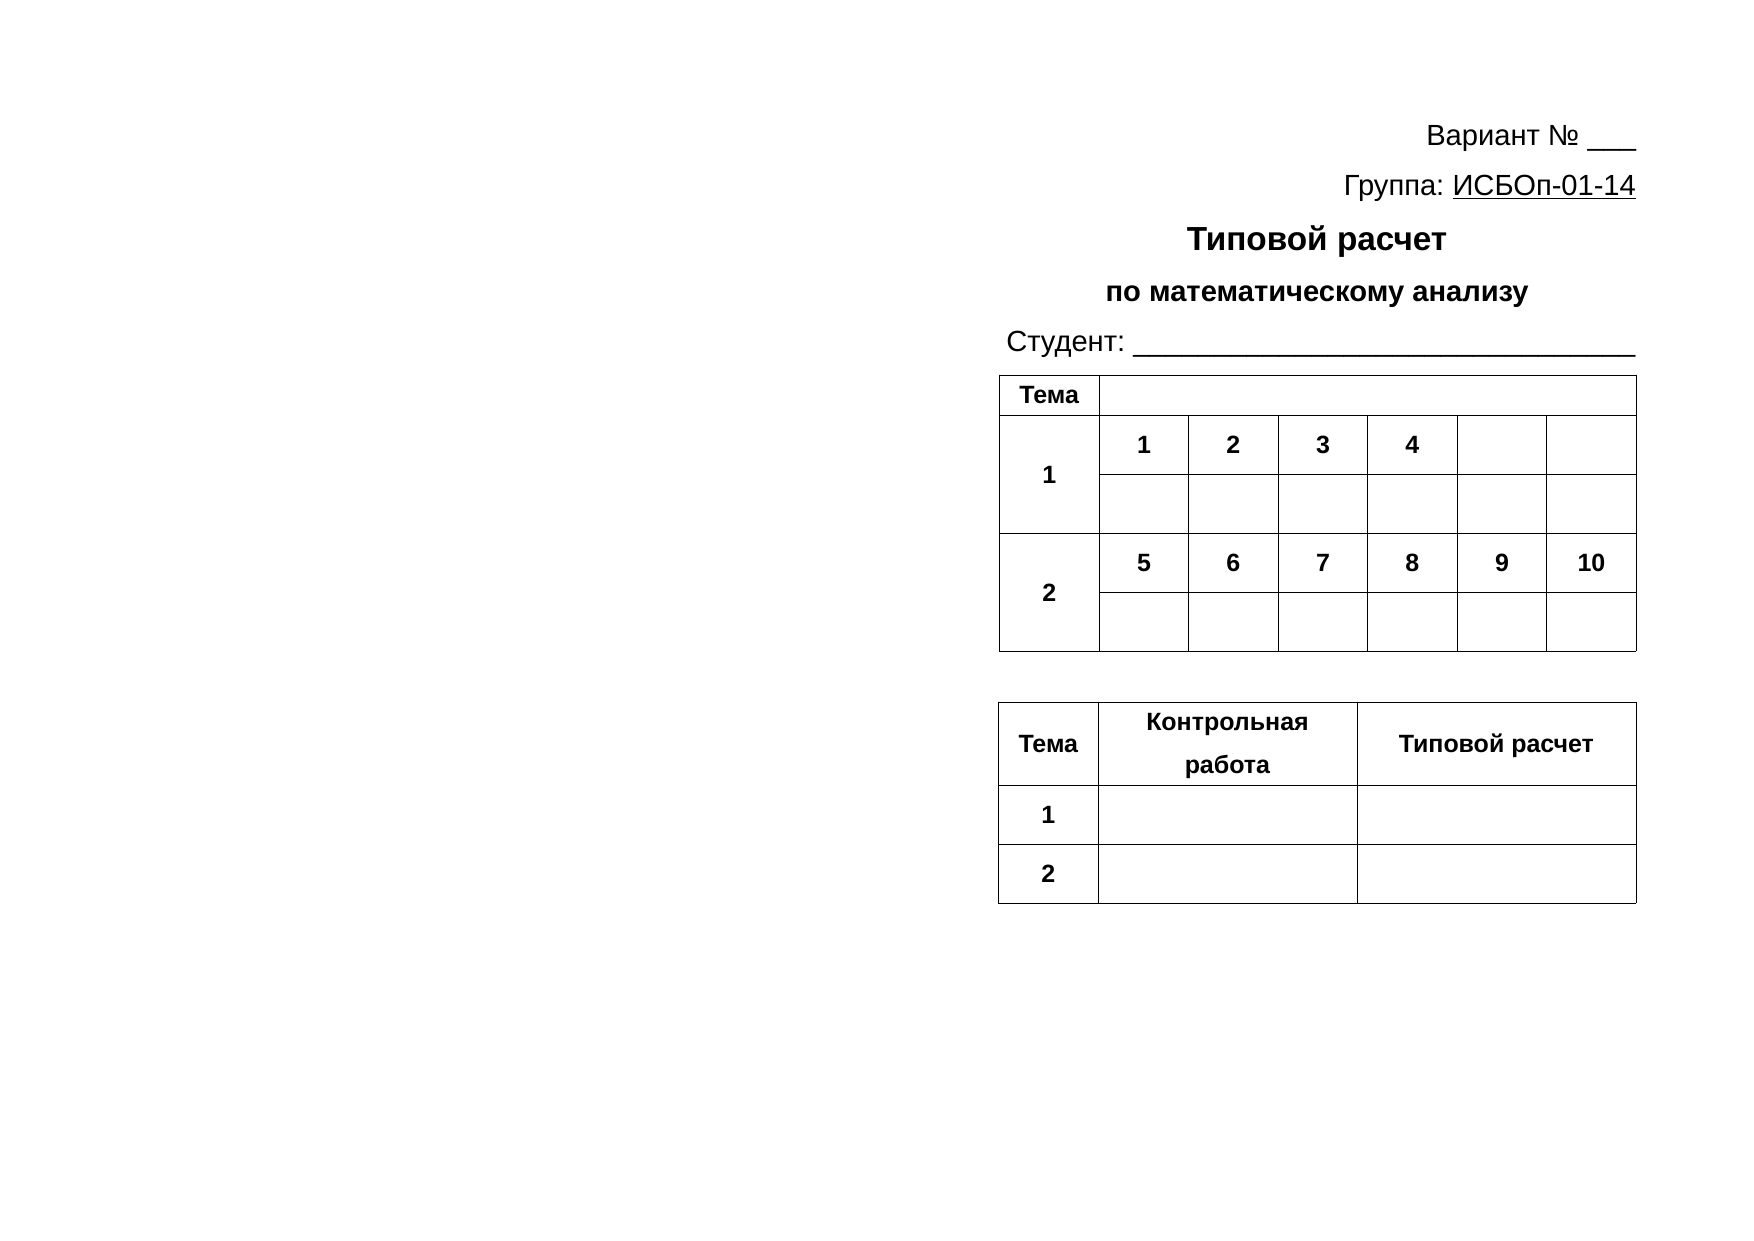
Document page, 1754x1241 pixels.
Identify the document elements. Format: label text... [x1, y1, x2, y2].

table_cell 10 [1547, 534, 1636, 592]
table_cell [1368, 593, 1457, 651]
table_cell 1 [1100, 416, 1188, 474]
table_cell 7 [1279, 534, 1367, 592]
table_cell [1547, 416, 1636, 474]
table_cell 6 [1189, 534, 1278, 592]
table_cell 3 [1279, 416, 1367, 474]
table_cell [1458, 475, 1546, 533]
table_cell [1189, 475, 1278, 533]
table_header Тема [999, 703, 1098, 785]
table_cell [1279, 475, 1367, 533]
text Вариант № ___ [118, 118, 1636, 152]
table_cell [1458, 416, 1546, 474]
table_cell [1279, 593, 1367, 651]
table_header Тема [1000, 376, 1099, 415]
table_cell 8 [1368, 534, 1457, 592]
table_cell [1100, 475, 1188, 533]
table_cell [1547, 593, 1636, 651]
table_cell 1 [999, 786, 1098, 844]
table_cell [1099, 786, 1357, 844]
table_cell 4 [1368, 416, 1457, 474]
table_cell [1100, 593, 1188, 651]
table_cell [1358, 845, 1636, 903]
text Группа: ИСБОп-01-14 [118, 168, 1636, 202]
table_cell [1368, 475, 1457, 533]
table_header Типовой расчет [1358, 703, 1636, 785]
table_cell 1 [1000, 416, 1099, 533]
table_header Контрольная работа [1099, 703, 1357, 785]
table_cell 9 [1458, 534, 1546, 592]
table_header [1100, 376, 1636, 415]
table_cell 2 [1000, 534, 1099, 651]
table_cell 5 [1100, 534, 1188, 592]
table_cell [1189, 593, 1278, 651]
table_cell [1099, 845, 1357, 903]
table_cell [1358, 786, 1636, 844]
text Типовой расчет по математическому анализу [998, 219, 1636, 307]
table_cell 2 [1189, 416, 1278, 474]
table_cell [1458, 593, 1546, 651]
table_cell [1547, 475, 1636, 533]
table_cell 2 [999, 845, 1098, 903]
text Студент: _______________________________ [118, 324, 1636, 358]
